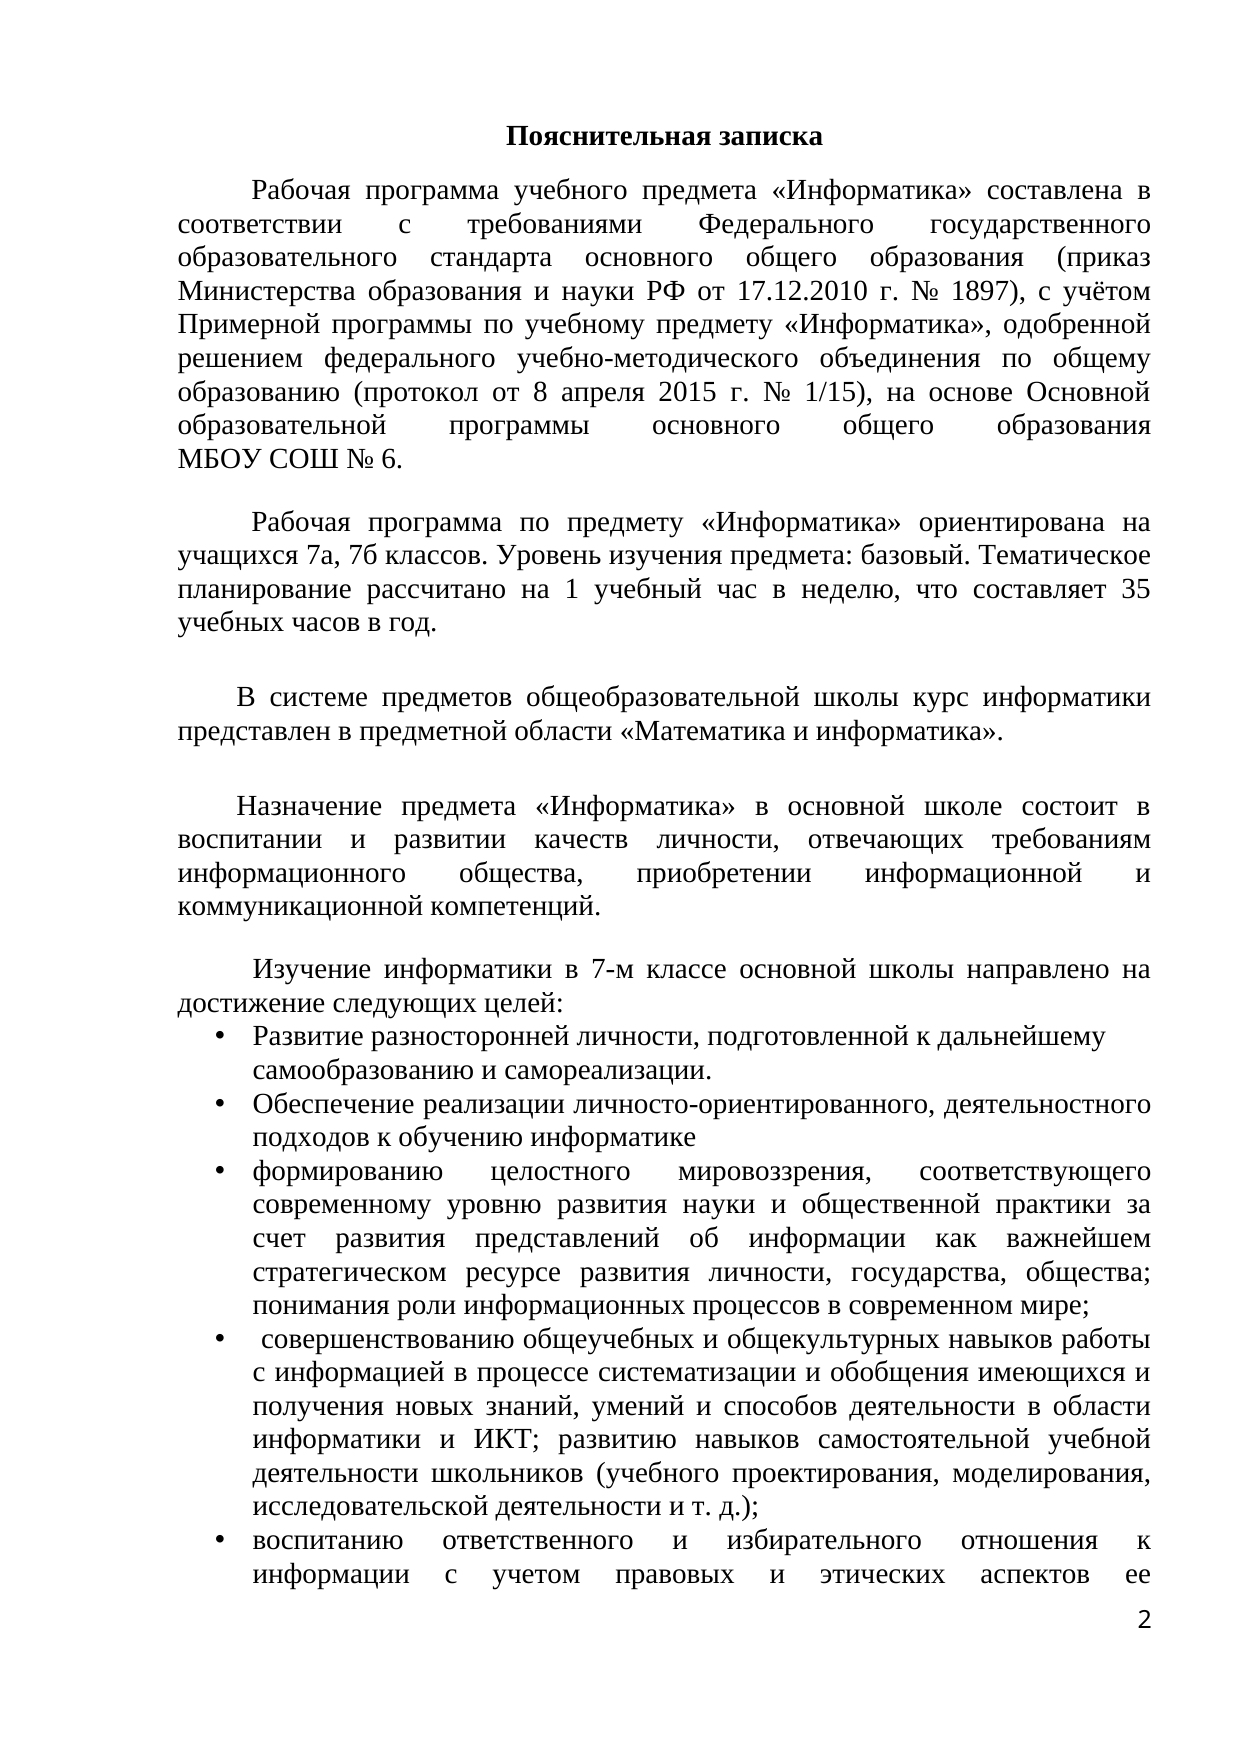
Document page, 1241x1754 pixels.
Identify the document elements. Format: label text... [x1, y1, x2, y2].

text Рабочая программа учебного предмета «Информатика» составлена в соответствии с требованиями Федерального государственного образовательного стандарта основного общего образования (приказ Министерства образования и науки РФ от 17.12.2010 г. № 1897), с учётом Примерной программы по учебному предмету «Информатика», одобренной решением федерального учебно-методического объединения по общему образованию (протокол от 8 апреля 2015 г. № 1/15), на основе Основной образовательной программы основного общего образования МБОУ СОШ № 6. [177, 172, 1152, 474]
text Пояснительная записка [177, 118, 1152, 152]
text Назначение предмета «Информатика» в основной школе состоит в воспитании и развитии качеств личности, отвечающих требованиям информационного общества, приобретении информационной и коммуникационной компетенций. [177, 788, 1152, 922]
list Развитие разносторонней личности, подготовленной к дальнейшему самообразованию и самореализации. [215, 1018, 1152, 1086]
text В системе предметов общеобразовательной школы курс информатики представлен в предметной области «Математика и информатика». [177, 679, 1152, 746]
list формированию целостного мировоззрения, соответствующего современному уровню развития науки и общественной практики за счет развития представлений об информации как важнейшем стратегическом ресурсе развития личности, государства, общества; понимания роли информационных процессов в современном мире; [215, 1153, 1152, 1321]
text Рабочая программа по предмету «Информатика» ориентирована на учащихся 7а, 7б классов. Уровень изучения предмета: базовый. Тематическое планирование рассчитано на 1 учебный час в неделю, что составляет 35 учебных часов в год. [177, 504, 1152, 638]
list воспитанию ответственного и избирательного отношения к информации с учетом правовых и этических аспектов ее [215, 1522, 1152, 1589]
list Обеспечение реализации личносто-ориентированного, деятельностного подходов к обучению информатике [215, 1086, 1152, 1153]
text Изучение информатики в 7-м классе основной школы направлено на достижение следующих целей: [177, 951, 1152, 1018]
list совершенствованию общеучебных и общекультурных навыков работы с информацией в процессе систематизации и обобщения имеющихся и получения новых знаний, умений и способов деятельности в области информатики и ИКТ; развитию навыков самостоятельной учебной деятельности школьников (учебного проектирования, моделирования, исследовательской деятельности и т. д.); [215, 1321, 1152, 1522]
